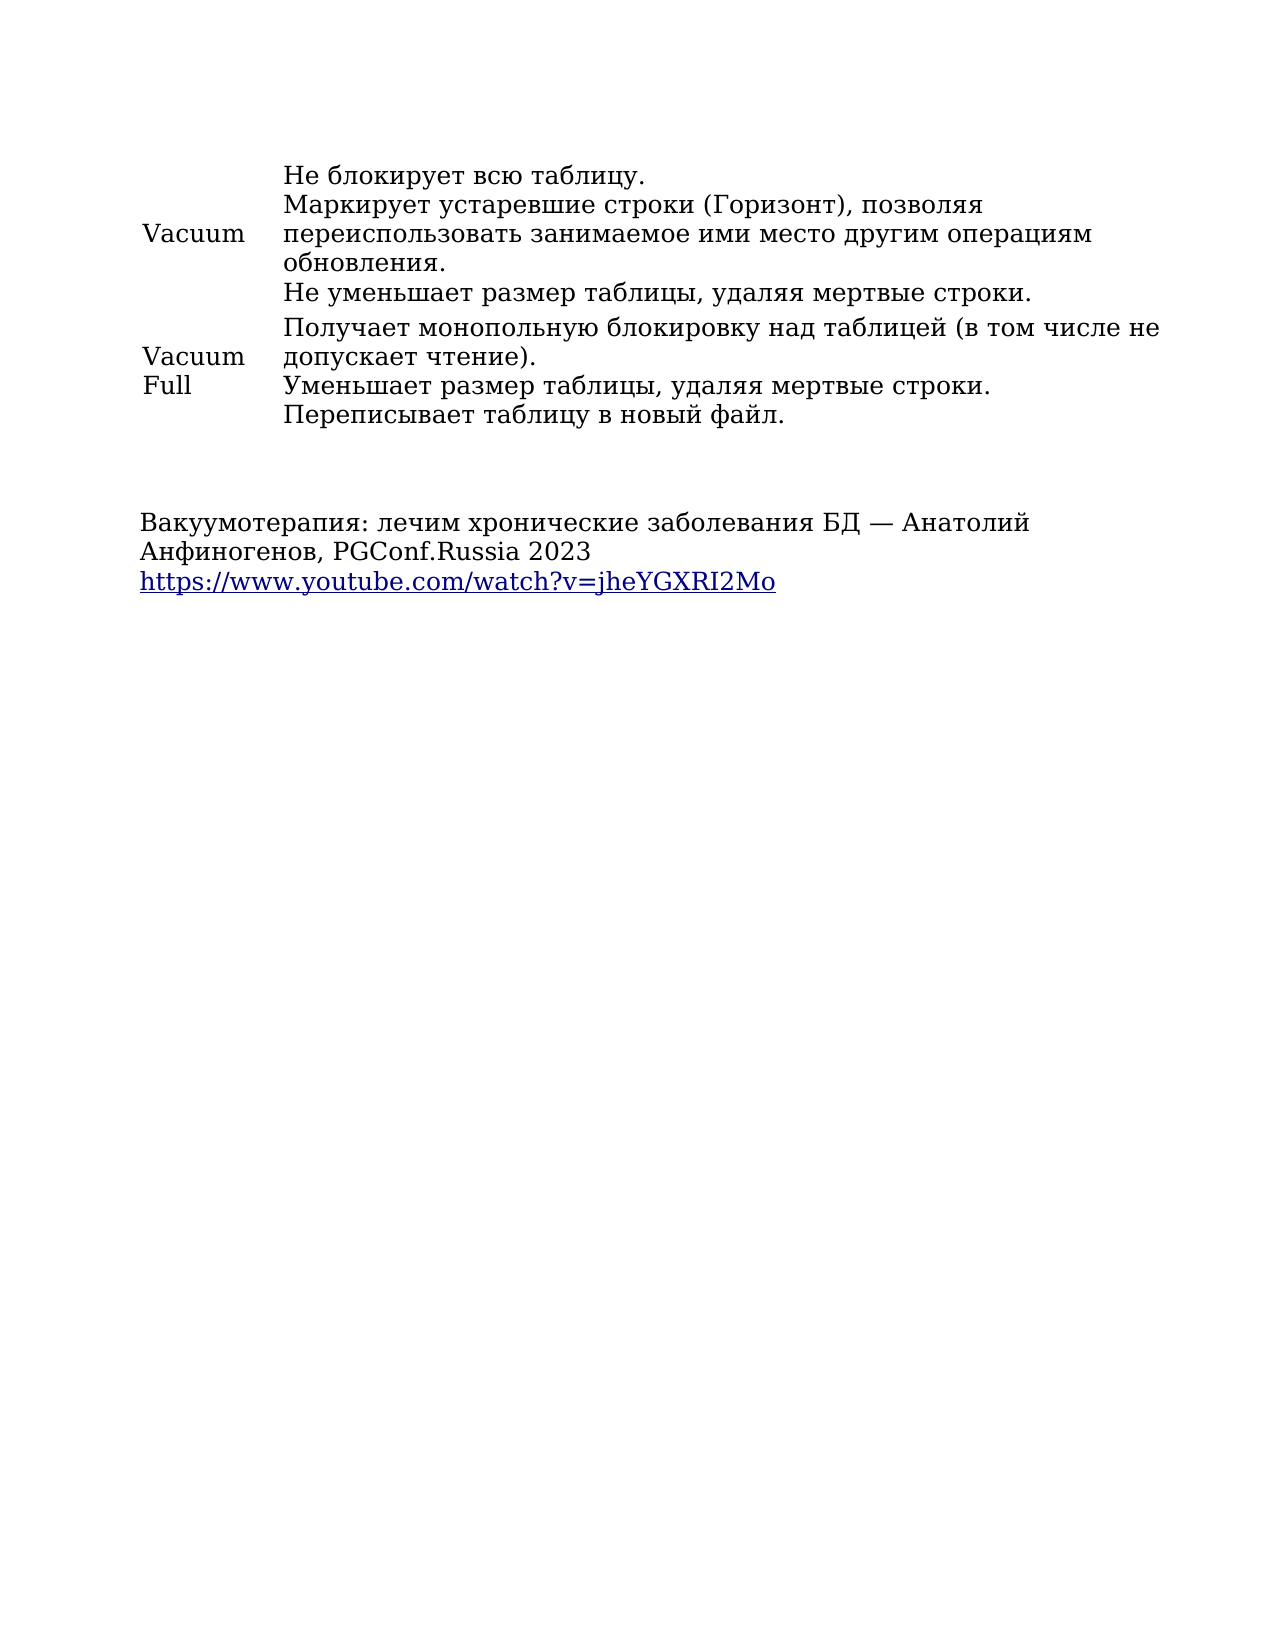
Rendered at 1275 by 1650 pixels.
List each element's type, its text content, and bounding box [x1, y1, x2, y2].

table_cell Вакуумотерапия: лечим хронические заболевания БД — Анатолий Анфиногенов, PGConf.Russia 2023 https://www.youtube.com/watch?v=jheYGXRI2Mo [136, 505, 1216, 599]
table_cell [136, 470, 1216, 505]
table_cell [118, 470, 136, 505]
table_cell [139, 433, 280, 467]
table_cell [118, 505, 136, 599]
table_header Не блокирует всю таблицу. Маркирует устаревшие строки (Горизонт), позволяя переиспользовать занимаемое ими место другим операциям обновления. Не уменьшает размер таблицы, удаляя мертвые строки. [280, 158, 1213, 310]
table_header [136, 155, 1216, 470]
table_cell [280, 433, 1213, 467]
table_header [118, 155, 136, 470]
table_cell Vacuum Full [139, 310, 280, 432]
table_cell Получает монопольную блокировку над таблицей (в том числе не допускает чтение). Уменьшает размер таблицы, удаляя мертвые строки. Переписывает таблицу в новый файл. [280, 310, 1213, 432]
table_header Vacuum [139, 158, 280, 310]
